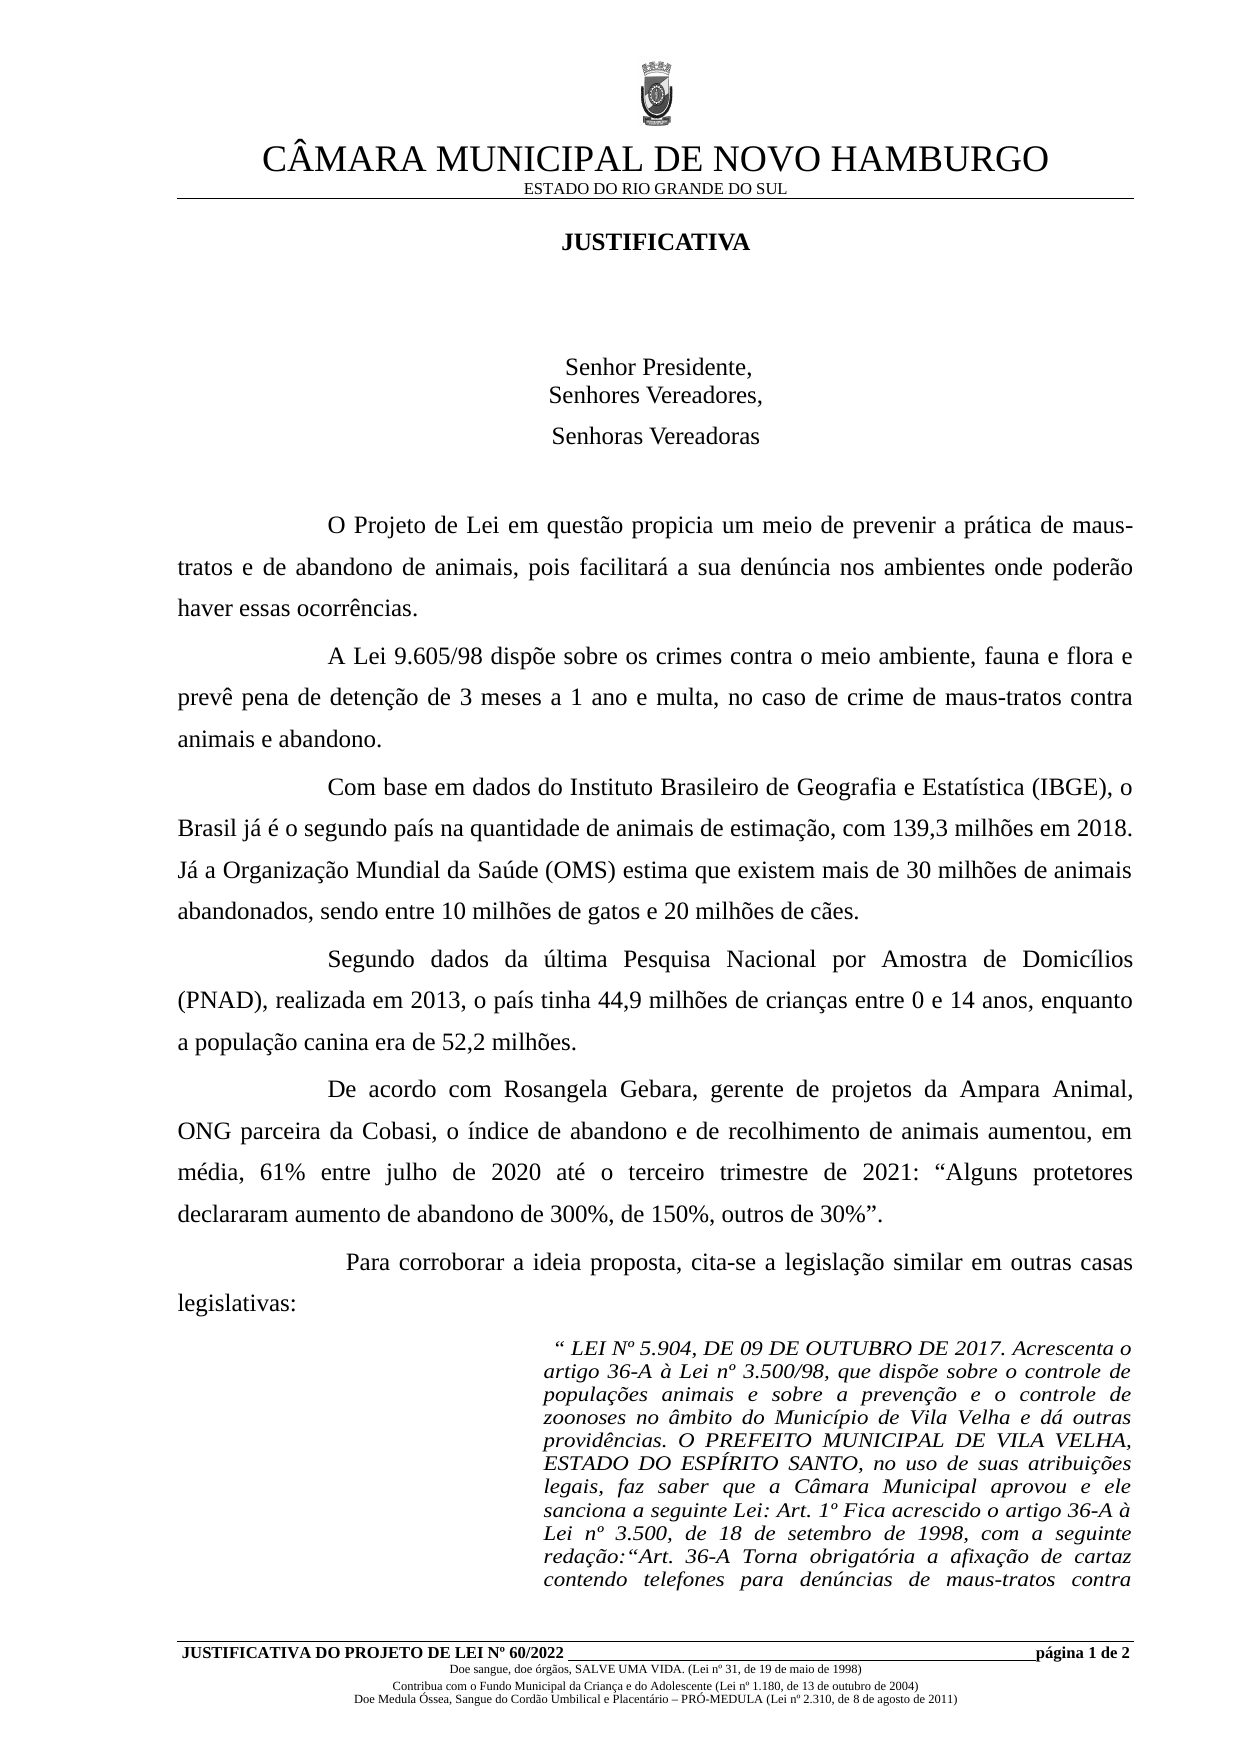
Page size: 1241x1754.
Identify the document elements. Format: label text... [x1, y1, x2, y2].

text Senhor Presidente, [177, 353, 1134, 381]
text A Lei 9.605/98 dispõe sobre os crimes contra o meio ambiente, fauna e flora e prevê pena de detenção de 3 meses a 1 ano e multa, no caso de crime de maus-tratos contra animais e abandono. [177, 642, 1134, 753]
text Senhores Vereadores, [177, 381, 1134, 408]
text O Projeto de Lei em questão propicia um meio de prevenir a prática de maus- tratos e de abandono de animais, pois facilitará a sua denúncia nos ambientes onde poderão haver essas ocorrências. [177, 511, 1134, 622]
text De acordo com Rosangela Gebara, gerente de projetos da Ampara Animal, ONG parceira da Cobasi, o índice de abandono e de recolhimento de animais aumentou, em média, 61% entre julho de 2020 até o terceiro trimestre de 2021: “Alguns protetores declararam aumento de abandono de 300%, de 150%, outros de 30%”. [177, 1075, 1134, 1228]
text Segundo dados da última Pesquisa Nacional por Amostra de Domicílios (PNAD), realizada em 2013, o país tinha 44,9 milhões de crianças entre 0 e 14 anos, enquanto a população canina era de 52,2 milhões. [177, 945, 1134, 1056]
text JUSTIFICATIVA [177, 228, 1134, 256]
text “ LEI Nº 5.904, DE 09 DE OUTUBRO DE 2017. Acrescenta o artigo 36-A à Lei nº 3.500/98, que dispõe sobre o controle de populações animais e sobre a prevenção e o controle de zoonoses no âmbito do Município de Vila Velha e dá outras providências. O PREFEITO MUNICIPAL DE VILA VELHA, ESTADO DO ESPÍRITO SANTO, no uso de suas atribuições legais, faz saber que a Câmara Municipal aprovou e ele sanciona a seguinte Lei: Art. 1º Fica acrescido o artigo 36-A à Lei nº 3.500, de 18 de setembro de 1998, com a seguinte redação:“Art. 36-A Torna obrigatória a afixação de cartaz contendo telefones para denúncias de maus-tratos contra [543, 1337, 1134, 1591]
text Para corroborar a ideia proposta, cita-se a legislação similar em outras casas legislativas: [177, 1248, 1134, 1317]
text Senhoras Vereadoras [177, 422, 1134, 450]
text Com base em dados do Instituto Brasileiro de Geografia e Estatística (IBGE), o Brasil já é o segundo país na quantidade de animais de estimação, com 139,3 milhões em 2018. Já a Organização Mundial da Saúde (OMS) estima que existem mais de 30 milhões de animais abandonados, sendo entre 10 milhões de gatos e 20 milhões de cães. [177, 773, 1134, 925]
